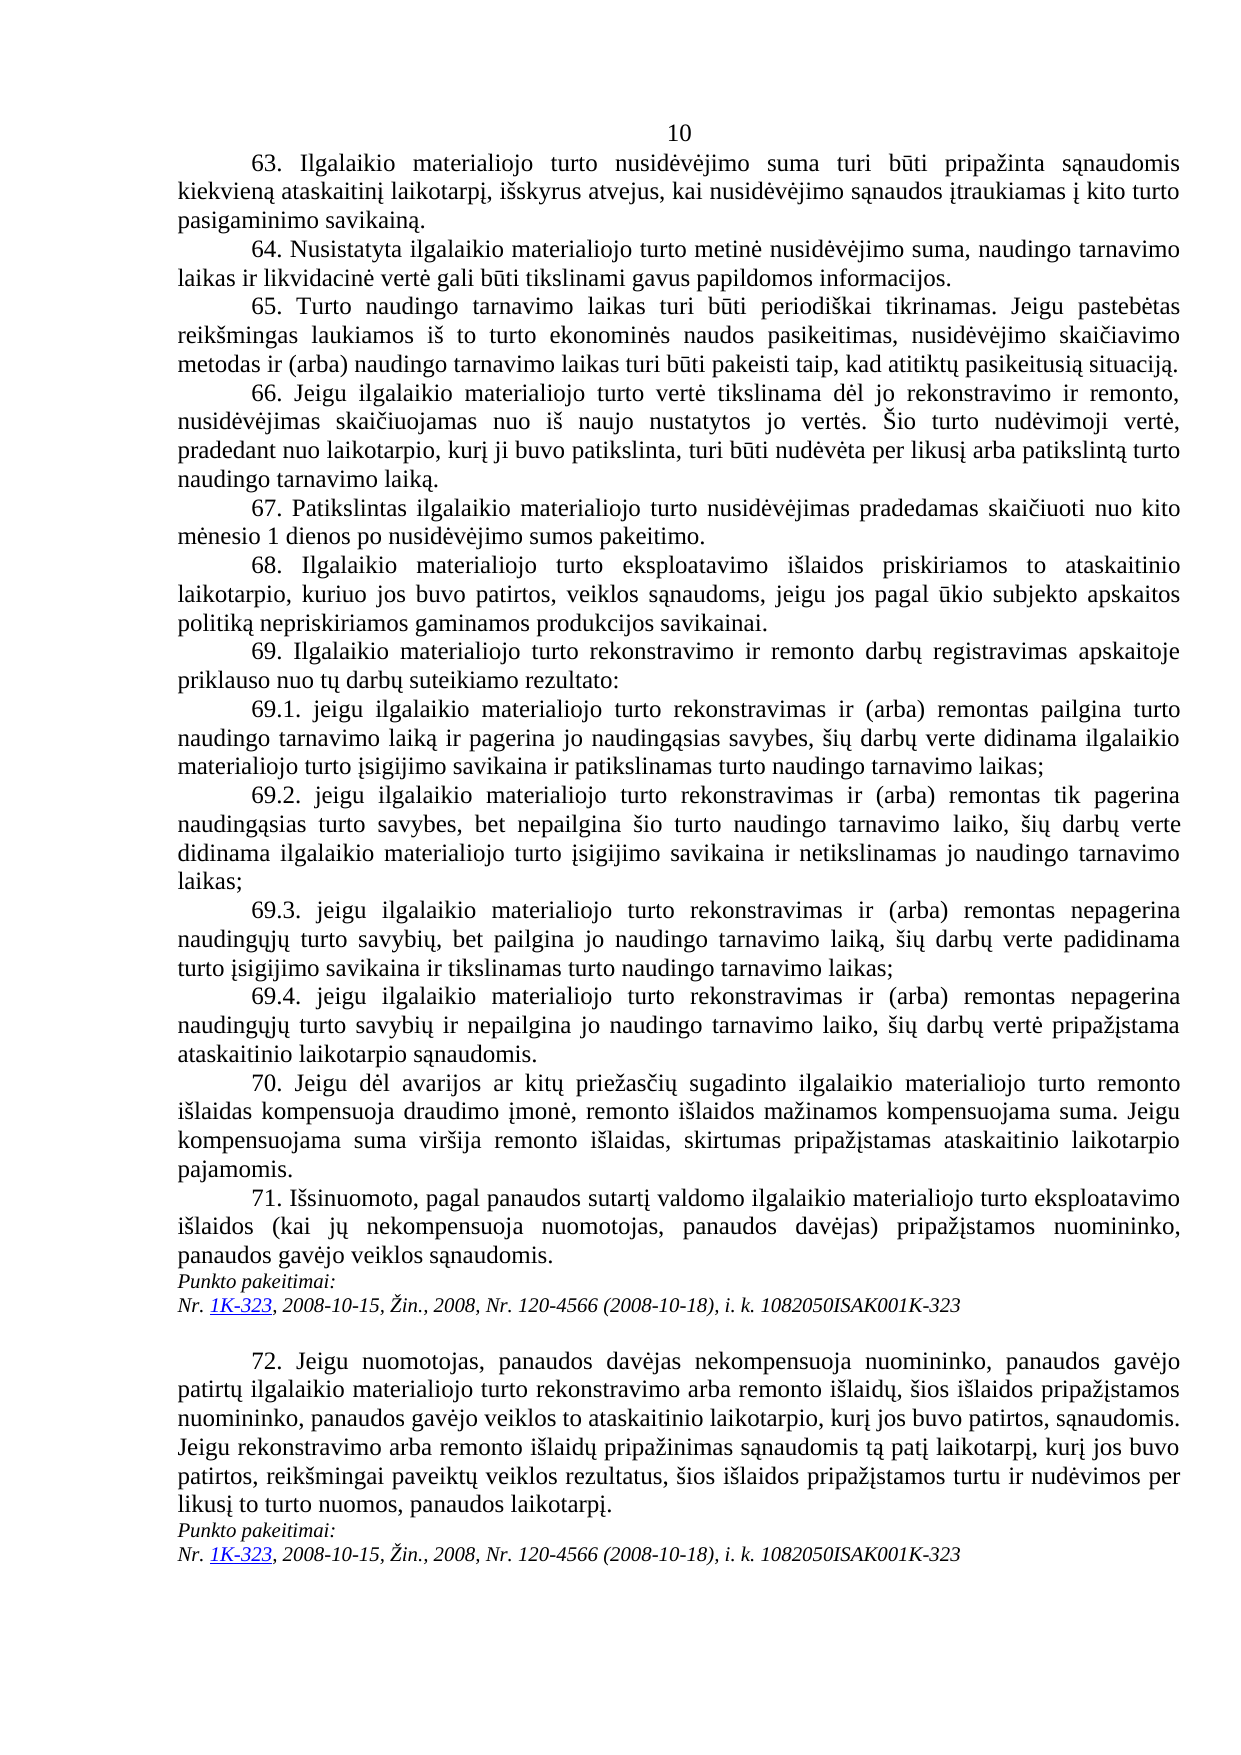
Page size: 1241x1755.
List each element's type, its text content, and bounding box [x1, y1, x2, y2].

text Nr. 1K-323, 2008-10-15, Žin., 2008, Nr. 120-4566 (2008-10-18), i. k. 1082050ISAK001K-323 [177, 1542, 1181, 1566]
text 65. Turto naudingo tarnavimo laikas turi būti periodiškai tikrinamas. Jeigu pastebėtas reikšmingas laukiamos iš to turto ekonominės naudos pasikeitimas, nusidėvėjimo skaičiavimo metodas ir (arba) naudingo tarnavimo laikas turi būti pakeisti taip, kad atitiktų pasikeitusią situaciją. [177, 291, 1181, 378]
text 66. Jeigu ilgalaikio materialiojo turto vertė tikslinama dėl jo rekonstravimo ir remonto, nusidėvėjimas skaičiuojamas nuo iš naujo nustatytos jo vertės. Šio turto nudėvimoji vertė, pradedant nuo laikotarpio, kurį ji buvo patikslinta, turi būti nudėvėta per likusį arba patikslintą turto naudingo tarnavimo laiką. [177, 378, 1181, 493]
text 69.2. jeigu ilgalaikio materialiojo turto rekonstravimas ir (arba) remontas tik pagerina naudingąsias turto savybes, bet nepailgina šio turto naudingo tarnavimo laiko, šių darbų verte didinama ilgalaikio materialiojo turto įsigijimo savikaina ir netikslinamas jo naudingo tarnavimo laikas; [177, 780, 1181, 895]
text 69.4. jeigu ilgalaikio materialiojo turto rekonstravimas ir (arba) remontas nepagerina naudingųjų turto savybių ir nepailgina jo naudingo tarnavimo laiko, šių darbų vertė pripažįstama ataskaitinio laikotarpio sąnaudomis. [177, 981, 1181, 1068]
text 69. Ilgalaikio materialiojo turto rekonstravimo ir remonto darbų registravimas apskaitoje priklauso nuo tų darbų suteikiamo rezultato: [177, 636, 1181, 694]
text 70. Jeigu dėl avarijos ar kitų priežasčių sugadinto ilgalaikio materialiojo turto remonto išlaidas kompensuoja draudimo įmonė, remonto išlaidos mažinamos kompensuojama suma. Jeigu kompensuojama suma viršija remonto išlaidas, skirtumas pripažįstamas ataskaitinio laikotarpio pajamomis. [177, 1068, 1181, 1183]
text 67. Patikslintas ilgalaikio materialiojo turto nusidėvėjimas pradedamas skaičiuoti nuo kito mėnesio 1 dienos po nusidėvėjimo sumos pakeitimo. [177, 493, 1181, 550]
text 71. Išsinuomoto, pagal panaudos sutartį valdomo ilgalaikio materialiojo turto eksploatavimo išlaidos (kai jų nekompensuoja nuomotojas, panaudos davėjas) pripažįstamos nuomininko, panaudos gavėjo veiklos sąnaudomis. [177, 1183, 1181, 1269]
text 72. Jeigu nuomotojas, panaudos davėjas nekompensuoja nuomininko, panaudos gavėjo patirtų ilgalaikio materialiojo turto rekonstravimo arba remonto išlaidų, šios išlaidos pripažįstamos nuomininko, panaudos gavėjo veiklos to ataskaitinio laikotarpio, kurį jos buvo patirtos, sąnaudomis. Jeigu rekonstravimo arba remonto išlaidų pripažinimas sąnaudomis tą patį laikotarpį, kurį jos buvo patirtos, reikšmingai paveiktų veiklos rezultatus, šios išlaidos pripažįstamos turtu ir nudėvimos per likusį to turto nuomos, panaudos laikotarpį. [177, 1346, 1181, 1518]
text 63. Ilgalaikio materialiojo turto nusidėvėjimo suma turi būti pripažinta sąnaudomis kiekvieną ataskaitinį laikotarpį, išskyrus atvejus, kai nusidėvėjimo sąnaudos įtraukiamas į kito turto pasigaminimo savikainą. [177, 148, 1181, 234]
text Nr. 1K-323, 2008-10-15, Žin., 2008, Nr. 120-4566 (2008-10-18), i. k. 1082050ISAK001K-323 [177, 1293, 1181, 1317]
text 64. Nusistatyta ilgalaikio materialiojo turto metinė nusidėvėjimo suma, naudingo tarnavimo laikas ir likvidacinė vertė gali būti tikslinami gavus papildomos informacijos. [177, 234, 1181, 291]
text 69.1. jeigu ilgalaikio materialiojo turto rekonstravimas ir (arba) remontas pailgina turto naudingo tarnavimo laiką ir pagerina jo naudingąsias savybes, šių darbų verte didinama ilgalaikio materialiojo turto įsigijimo savikaina ir patikslinamas turto naudingo tarnavimo laikas; [177, 694, 1181, 780]
text Punkto pakeitimai: [177, 1518, 1181, 1542]
text 68. Ilgalaikio materialiojo turto eksploatavimo išlaidos priskiriamos to ataskaitinio laikotarpio, kuriuo jos buvo patirtos, veiklos sąnaudoms, jeigu jos pagal ūkio subjekto apskaitos politiką nepriskiriamos gaminamos produkcijos savikainai. [177, 550, 1181, 636]
text Punkto pakeitimai: [177, 1269, 1181, 1293]
text 69.3. jeigu ilgalaikio materialiojo turto rekonstravimas ir (arba) remontas nepagerina naudingųjų turto savybių, bet pailgina jo naudingo tarnavimo laiką, šių darbų verte padidinama turto įsigijimo savikaina ir tikslinamas turto naudingo tarnavimo laikas; [177, 895, 1181, 981]
